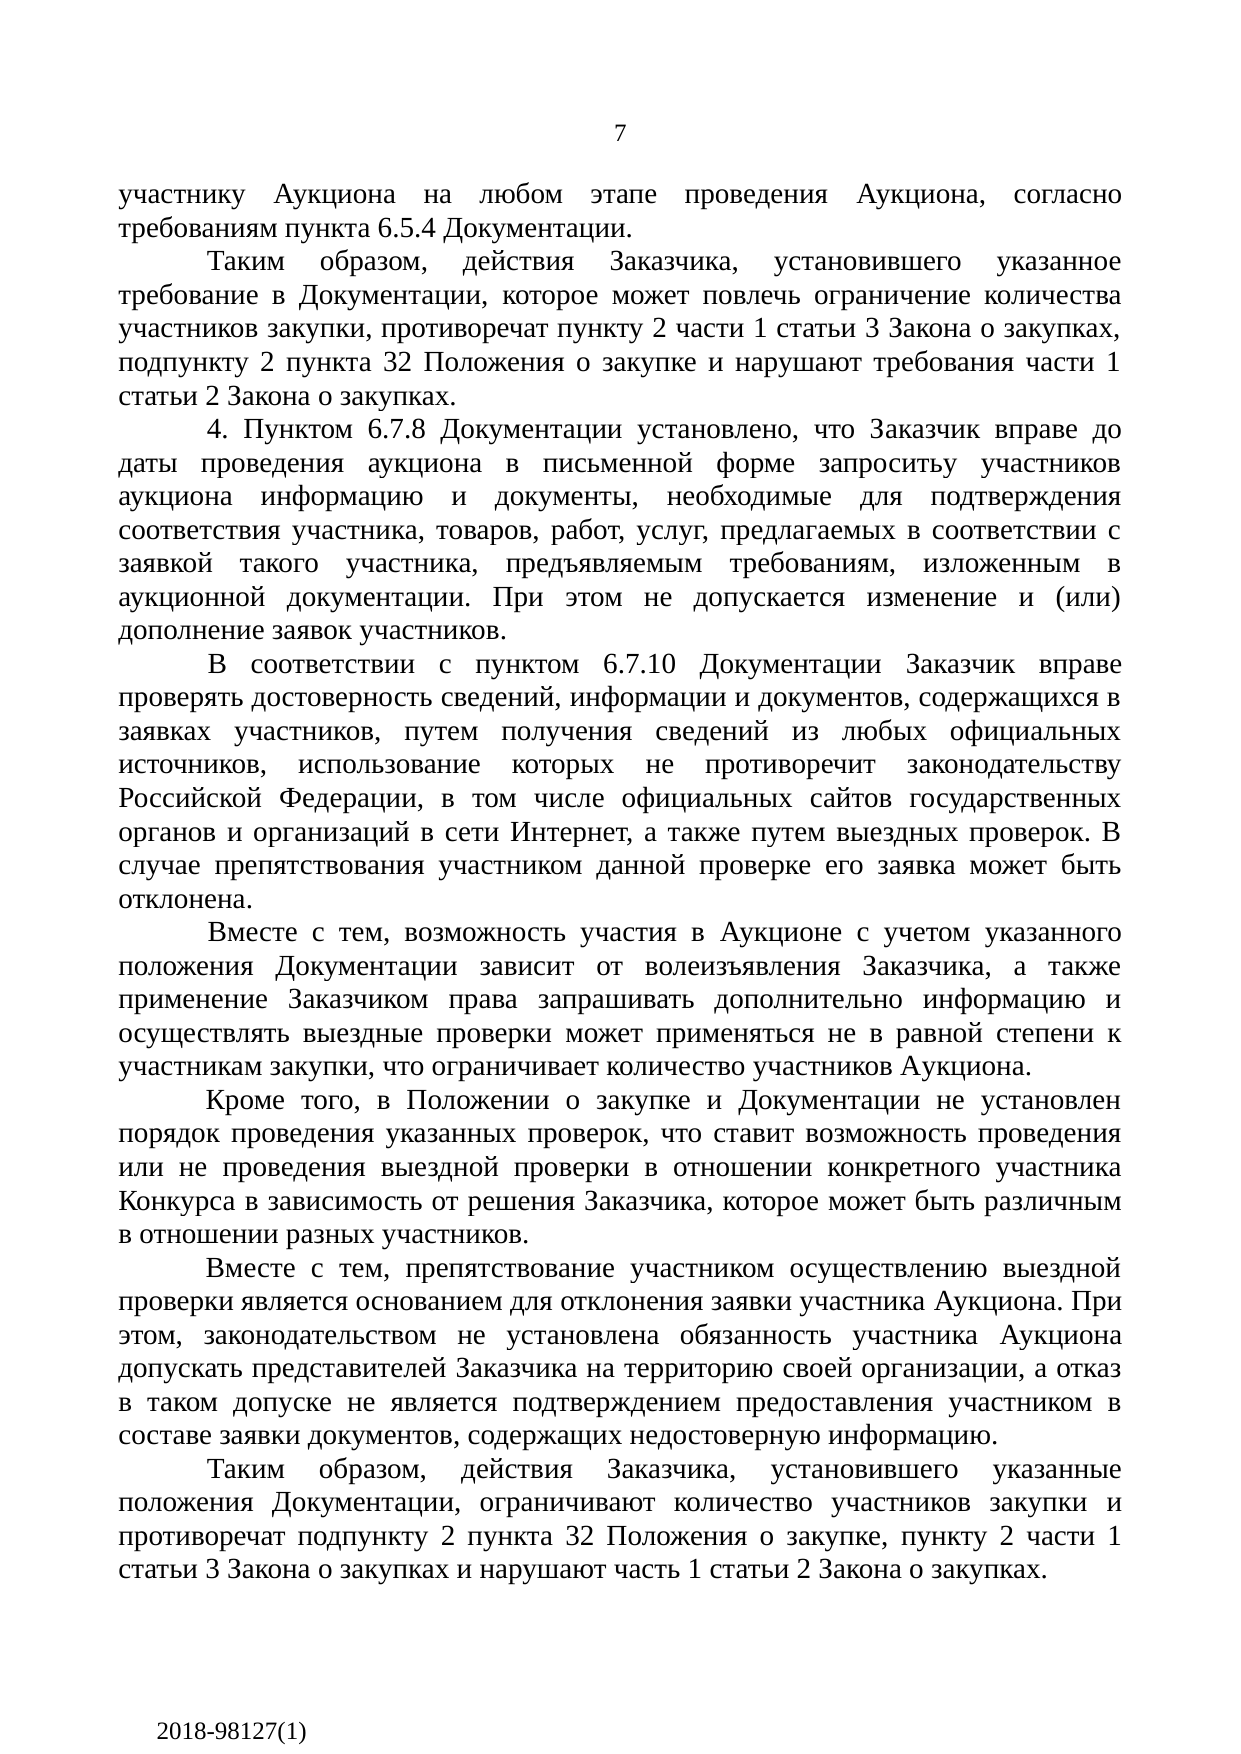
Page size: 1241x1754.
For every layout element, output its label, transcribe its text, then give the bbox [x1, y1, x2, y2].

text 4. Пунктом 6.7.8 Документации установлено, что Заказчик вправе до даты проведения аукциона в письменной форме запроситьу участников аукциона информацию и документы, необходимые для подтверждения соответствия участника, товаров, работ, услуг, предлагаемых в соответствии с заявкой такого участника, предъявляемым требованиям, изложенным в аукционной документации. При этом не допускается изменение и (или) дополнение заявок участников. [118, 411, 1122, 646]
text Вместе с тем, возможность участия в Аукционе с учетом указанного положения Документации зависит от волеизъявления Заказчика, а также применение Заказчиком права запрашивать дополнительно информацию и осуществлять выездные проверки может применяться не в равной степени к участникам закупки, что ограничивает количество участников Аукциона. [118, 914, 1122, 1082]
text Таким образом, действия Заказчика, установившего указанные положения Документации, ограничивают количество участников закупки и противоречат подпункту 2 пункта 32 Положения о закупке, пункту 2 части 1 статьи 3 Закона о закупках и нарушают часть 1 статьи 2 Закона о закупках. [118, 1451, 1122, 1585]
text Кроме того, в Положении о закупке и Документации не установлен порядок проведения указанных проверок, что ставит возможность проведения или не проведения выездной проверки в отношении конкретного участника Конкурса в зависимость от решения Заказчика, которое может быть различным в отношении разных участников. [118, 1082, 1122, 1250]
text В соответствии с пунктом 6.7.10 Документации Заказчик вправе проверять достоверность сведений, информации и документов, содержащихся в заявках участников, путем получения сведений из любых официальных источников, использование которых не противоречит законодательству Российской Федерации, в том числе официальных сайтов государственных органов и организаций в сети Интернет, а также путем выездных проверок. В случае препятствования участником данной проверке его заявка может быть отклонена. [118, 646, 1122, 914]
text Таким образом, действия Заказчика, установившего указанное требование в Документации, которое может повлечь ограничение количества участников закупки, противоречат пункту 2 части 1 статьи 3 Закона о закупках, подпункту 2 пункта 32 Положения о закупке и нарушают требования части 1 статьи 2 Закона о закупках. [118, 243, 1122, 411]
text участнику Аукциона на любом этапе проведения Аукциона, согласно требованиям пункта 6.5.4 Документации. [118, 176, 1122, 243]
text Вместе с тем, препятствование участником осуществлению выездной проверки является основанием для отклонения заявки участника Аукциона. При этом, законодательством не установлена обязанность участника Аукциона допускать представителей Заказчика на территорию своей организации, а отказ в таком допуске не является подтверждением предоставления участником в составе заявки документов, содержащих недостоверную информацию. [118, 1250, 1122, 1451]
